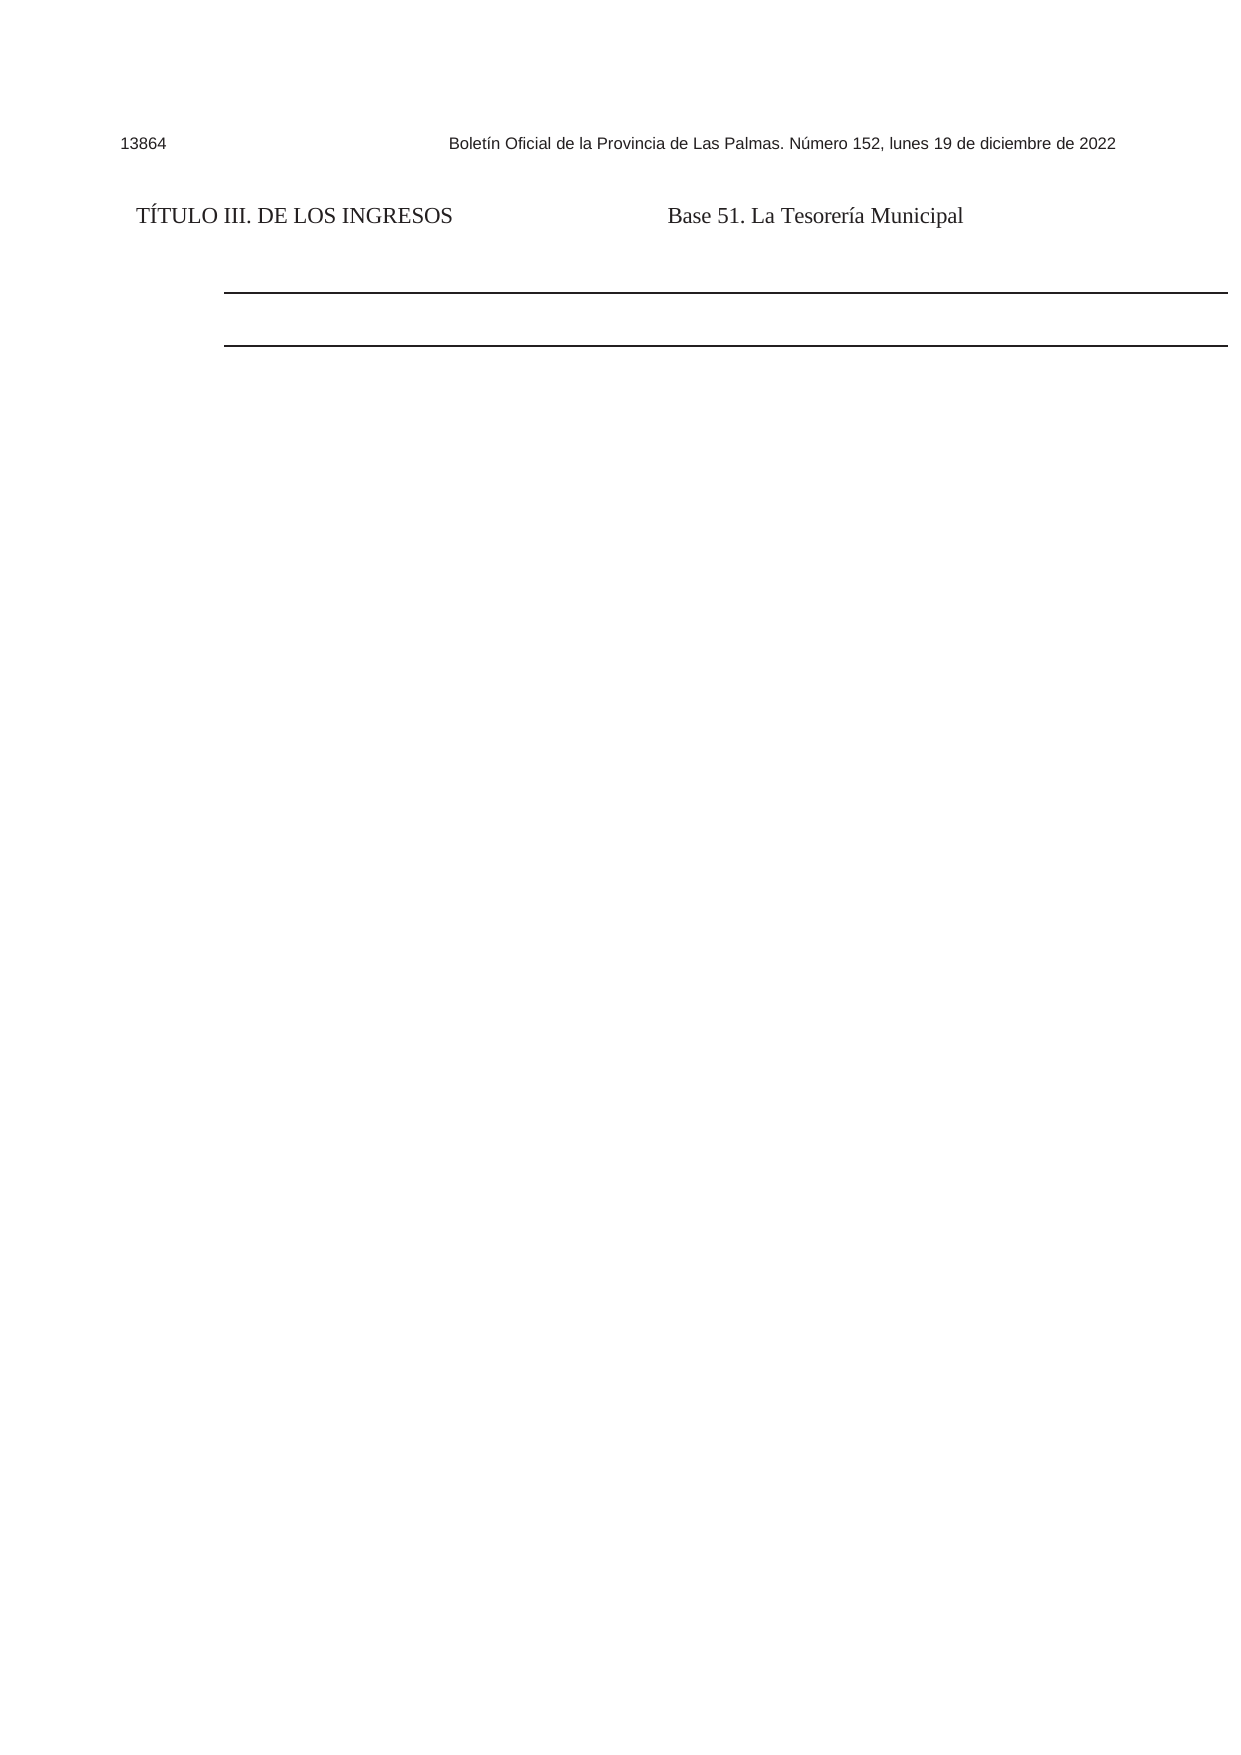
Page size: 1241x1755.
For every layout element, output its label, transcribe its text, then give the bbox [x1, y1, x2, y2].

text TÍTULO III. DE LOS INGRESOS [136, 202, 580, 229]
text Base 51. La Tesorería Municipal [667, 202, 1134, 229]
